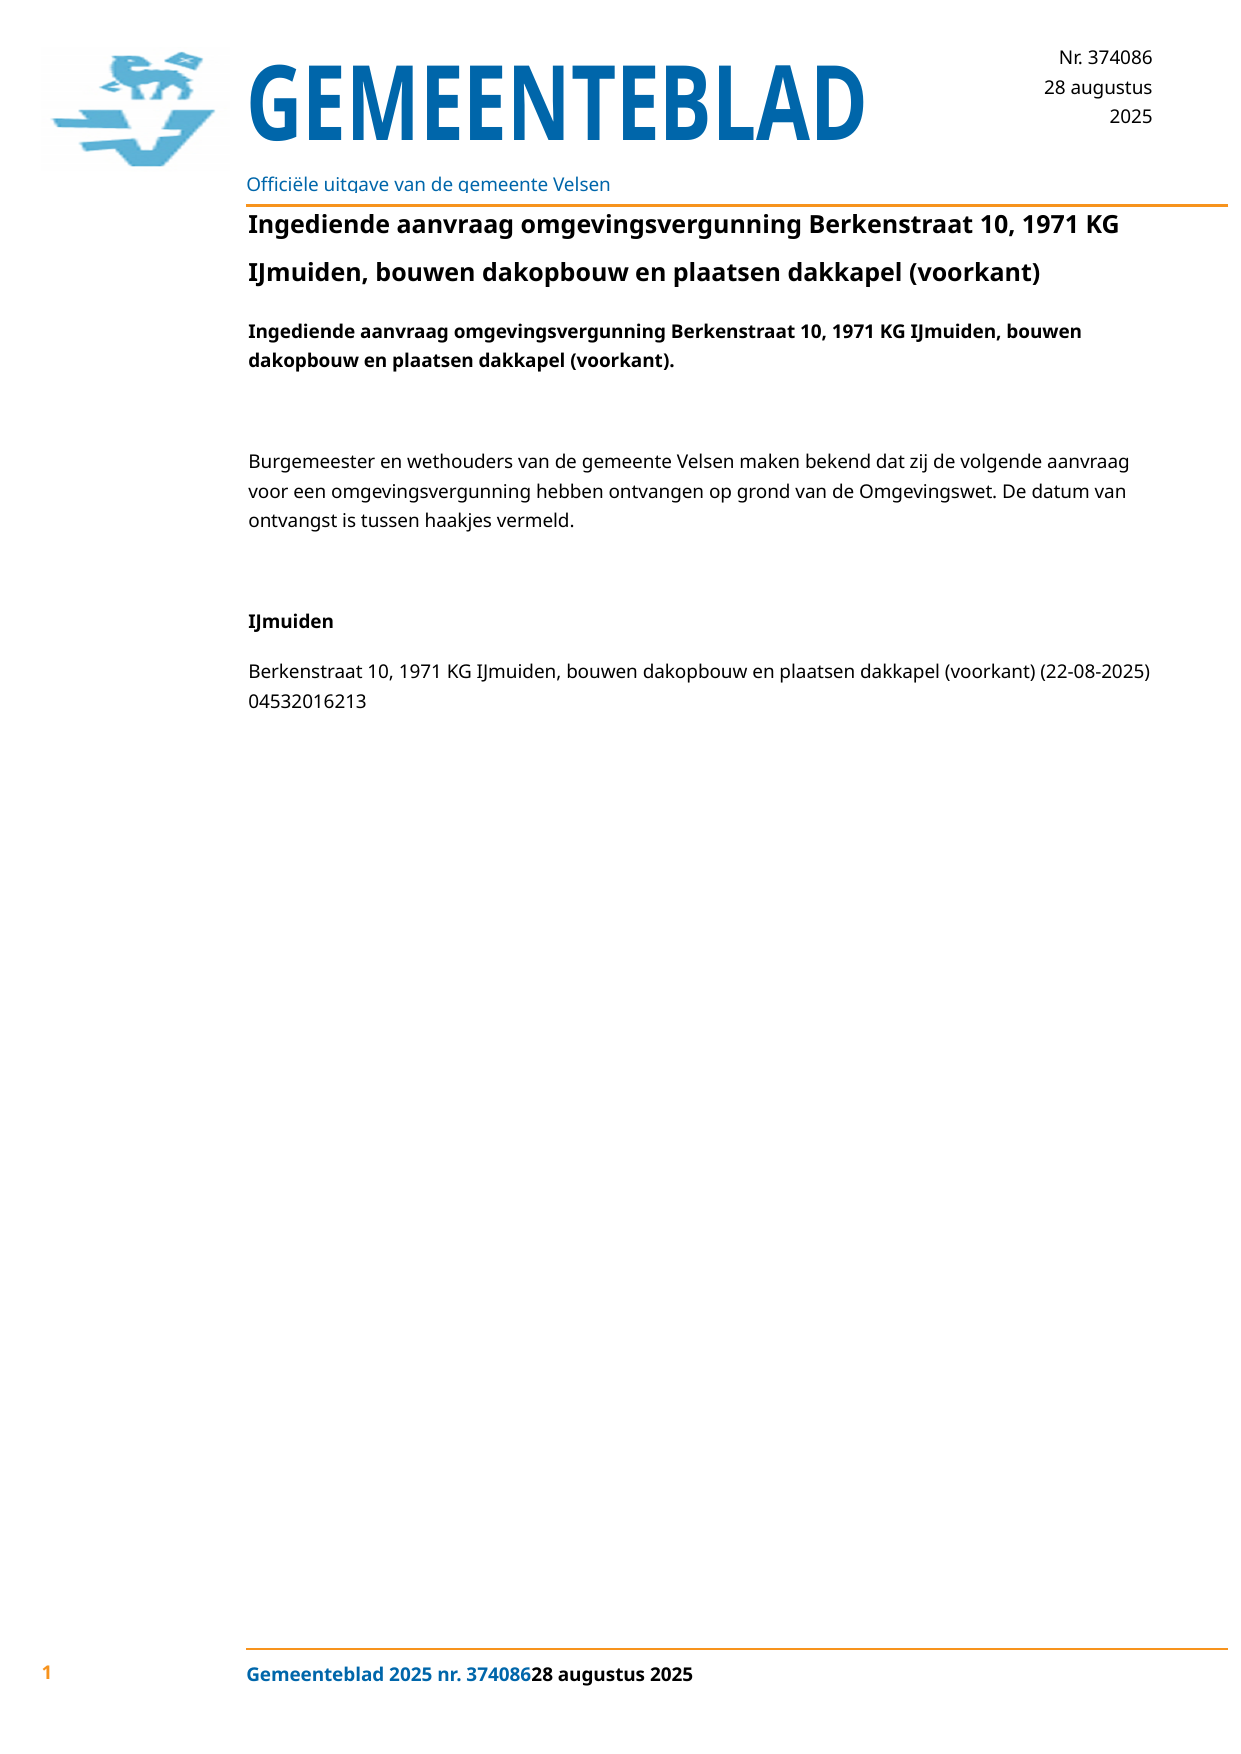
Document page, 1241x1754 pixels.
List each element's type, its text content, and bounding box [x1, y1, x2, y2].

text Burgemeester en wethouders van de gemeente Velsen maken bekend dat zij de volgende aanvraag voor een omgevingsvergunning hebben ontvangen op grond van de Omgevingswet. De datum van ontvangst is tussen haakjes vermeld. [248, 448, 1152, 533]
text Ingediende aanvraag omgevingsvergunning Berkenstraat 10, 1971 KG IJmuiden, bouwen dakopbouw en plaatsen dakkapel (voorkant). [248, 318, 1152, 373]
text Berkenstraat 10, 1971 KG IJmuiden, bouwen dakopbouw en plaatsen dakkapel (voorkant) (22-08-2025) 04532016213 [248, 659, 1152, 714]
text Ingediende aanvraag omgevingsvergunning Berkenstraat 10, 1971 KG IJmuiden, bouwen dakopbouw en plaatsen dakkapel (voorkant) [248, 207, 1152, 288]
picture [41, 47, 231, 172]
text IJmuiden [248, 608, 1152, 634]
